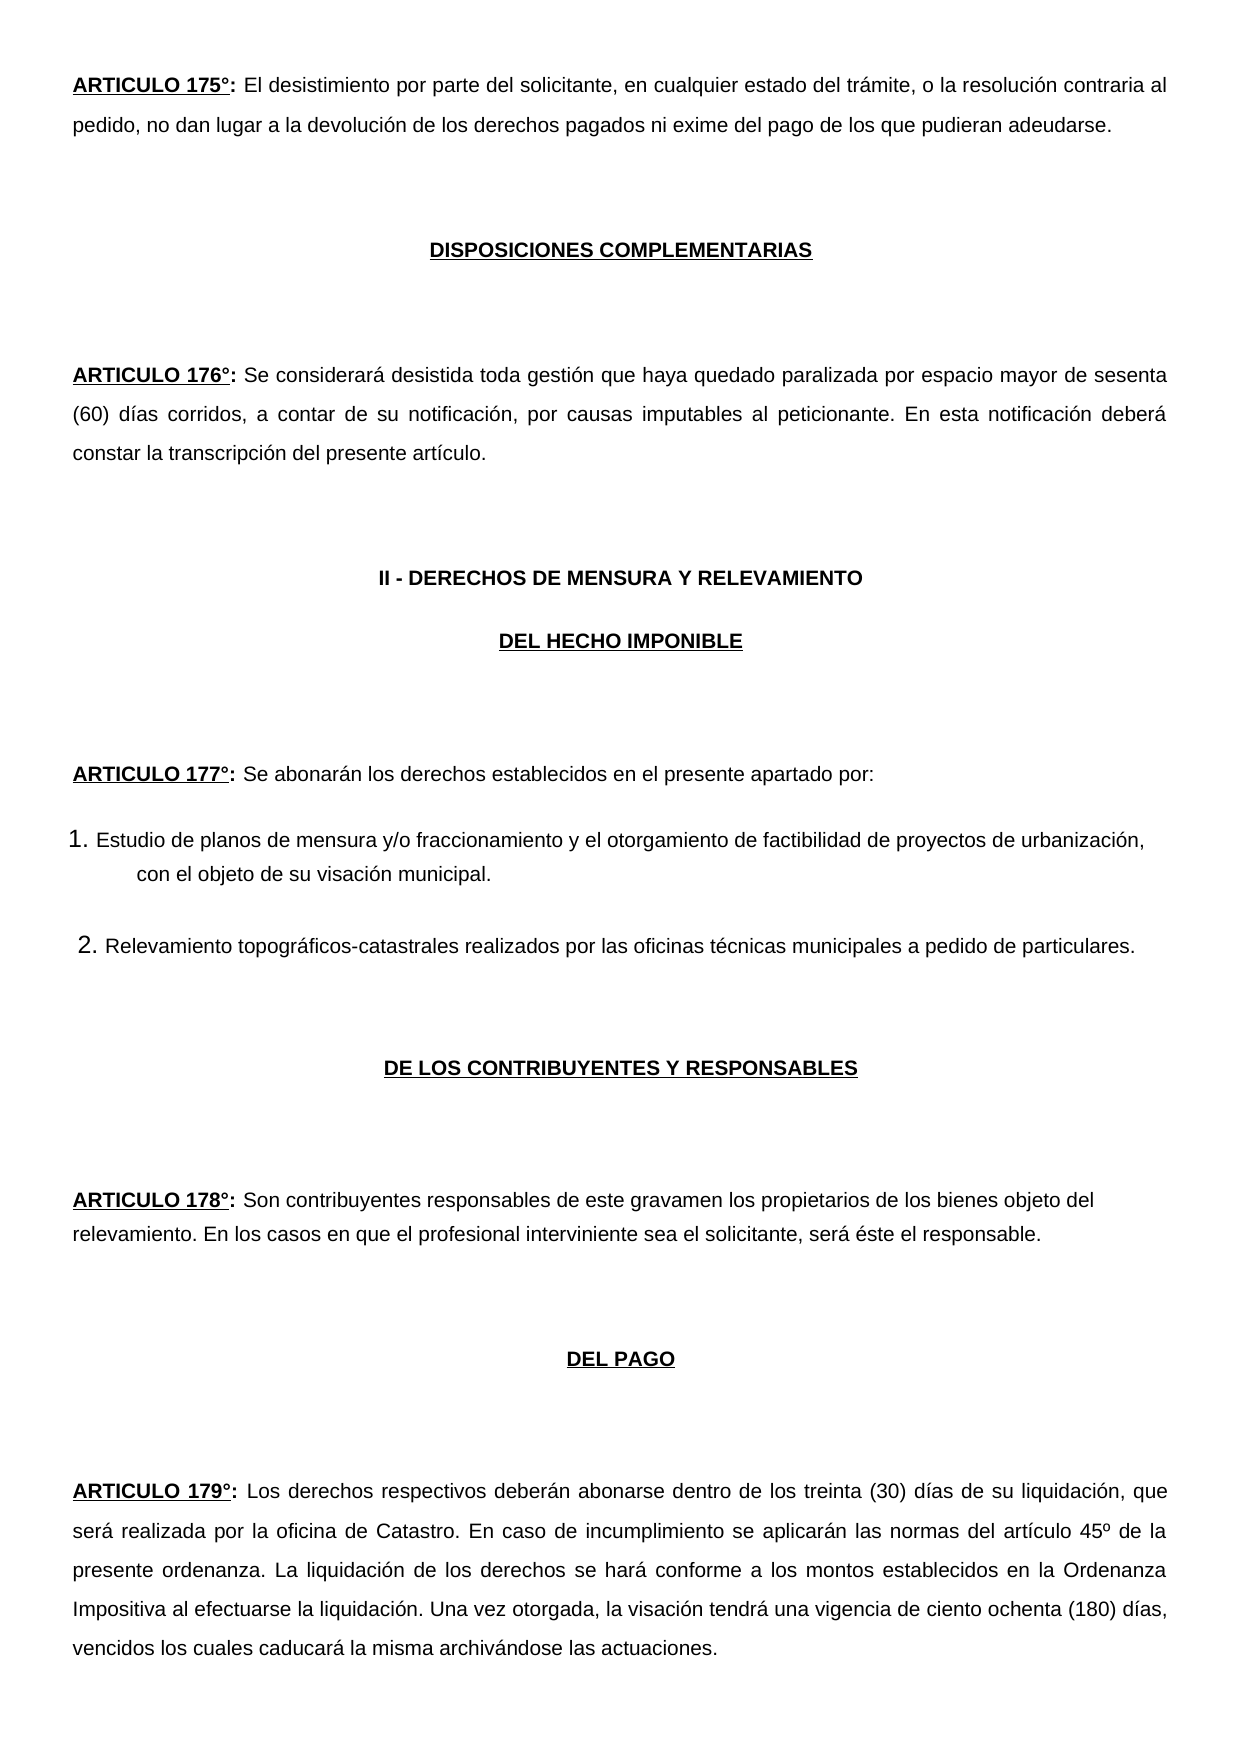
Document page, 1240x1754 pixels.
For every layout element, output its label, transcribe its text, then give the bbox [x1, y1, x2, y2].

text ARTICULO 177°: Se abonarán los derechos establecidos en el presente apartado por: [72, 758, 1169, 786]
text relevamiento. En los casos en que el profesional interviniente sea el solicitante, será éste el responsable. [72, 1222, 1169, 1246]
text II - DERECHOS DE MENSURA Y RELEVAMIENTO [73, 566, 1169, 590]
subtitle DEL PAGO [73, 1346, 1169, 1370]
text ARTICULO 175°: El desistimiento por parte del solicitante, en cualquier estado del trámite, o la resolución contraria al pedido, no dan lugar a la devolución de los derechos pagados ni exime del pago de los que pudieran adeudarse. [72, 69, 1169, 136]
subtitle DEL HECHO IMPONIBLE [73, 629, 1169, 653]
subtitle DE LOS CONTRIBUYENTES Y RESPONSABLES [73, 1056, 1169, 1079]
list Estudio de planos de mensura y/o fraccionamiento y el otorgamiento de factibilidad de proyectos de urbanización, [45, 824, 1168, 853]
list Relevamiento topográficos-catastrales realizados por las oficinas técnicas municipales a pedido de particulares. [45, 930, 1168, 959]
text ARTICULO 178°: Son contribuyentes responsables de este gravamen los propietarios de los bienes objeto del [72, 1184, 1169, 1213]
subtitle DISPOSICIONES COMPLEMENTARIAS [73, 238, 1169, 262]
text ARTICULO 176°: Se considerará desistida toda gestión que haya quedado paralizada por espacio mayor de sesenta (60) días corridos, a contar de su notificación, por causas imputables al peticionante. En esta notificación deberá constar la transcripción del presente artículo. [72, 363, 1169, 465]
text con el objeto de su visación municipal. [136, 862, 1169, 886]
text ARTICULO 179°: Los derechos respectivos deberán abonarse dentro de los treinta (30) días de su liquidación, que será realizada por la oficina de Catastro. En caso de incumplimiento se aplicarán las normas del artículo 45º de la presente ordenanza. La liquidación de los derechos se hará conforme a los montos establecidos en la Ordenanza Impositiva al efectuarse la liquidación. Una vez otorgada, la visación tendrá una vigencia de ciento ochenta (180) días, vencidos los cuales caducará la misma archivándose las actuaciones. [72, 1475, 1169, 1659]
